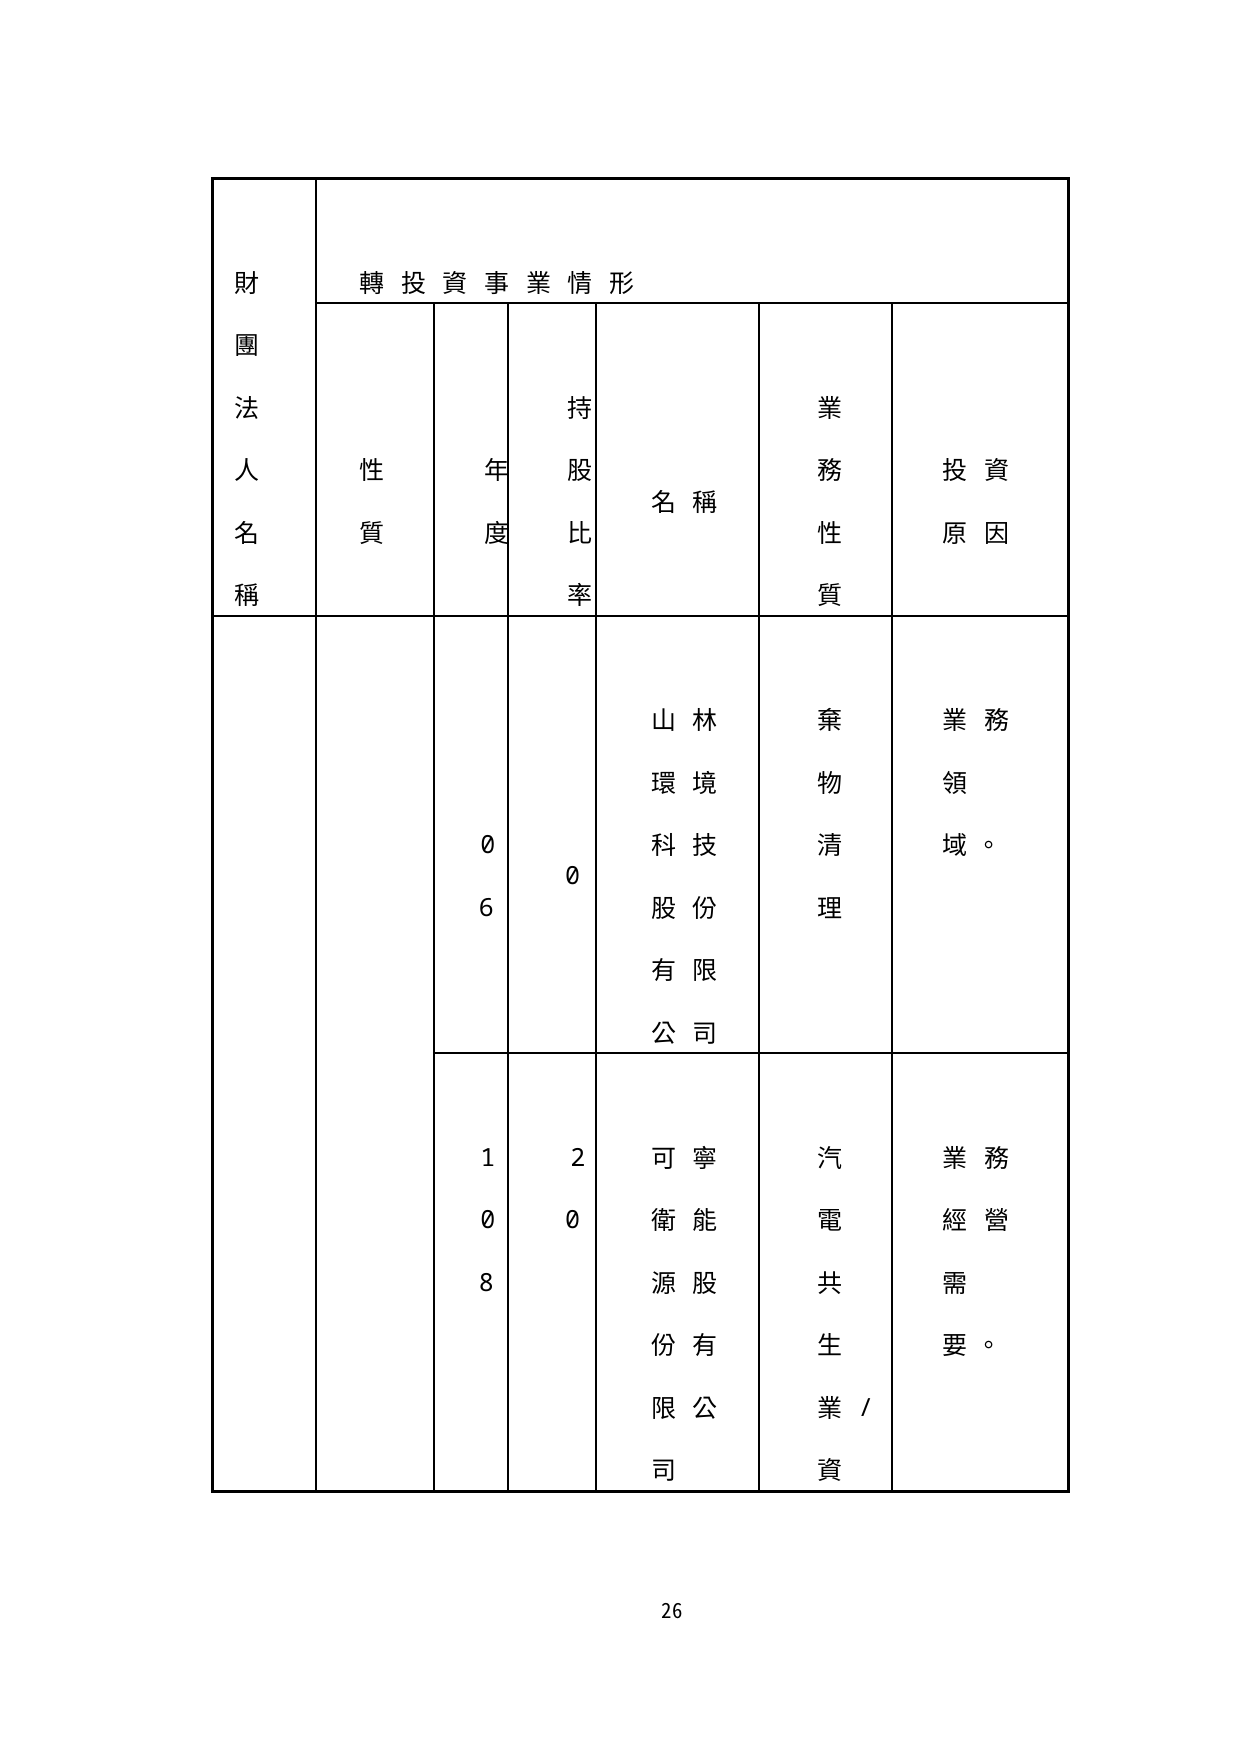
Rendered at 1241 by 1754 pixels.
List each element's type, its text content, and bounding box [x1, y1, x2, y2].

table_cell 108 [435, 1054, 507, 1490]
table_cell 汽電共生業/資 [760, 1054, 891, 1490]
table_cell 20 [509, 1054, 595, 1490]
table_cell 可寧衛能源股份有限公司 [597, 1054, 758, 1490]
table_header 轉投資事業情形 [317, 180, 1067, 302]
table_cell 年度 [435, 304, 507, 615]
table_cell 業務性質 [760, 304, 891, 615]
table_cell 持股 比率 [509, 304, 595, 615]
table_cell 名稱 [597, 304, 758, 615]
table_cell 棄物清理 [760, 617, 891, 1052]
table_cell 0 [509, 617, 595, 1052]
table_header 財團法人名稱 [214, 180, 315, 615]
table_cell 投資原因 [893, 304, 1067, 615]
table_cell [214, 617, 315, 1490]
table_cell 山林環境科技股份有限公司 [597, 617, 758, 1052]
table_cell 06 [435, 617, 507, 1052]
table_cell [317, 617, 433, 1490]
table_cell 性質 [317, 304, 433, 615]
table_cell 業務領域。 [893, 617, 1067, 1052]
table_cell 業務經營需要。 [893, 1054, 1067, 1490]
